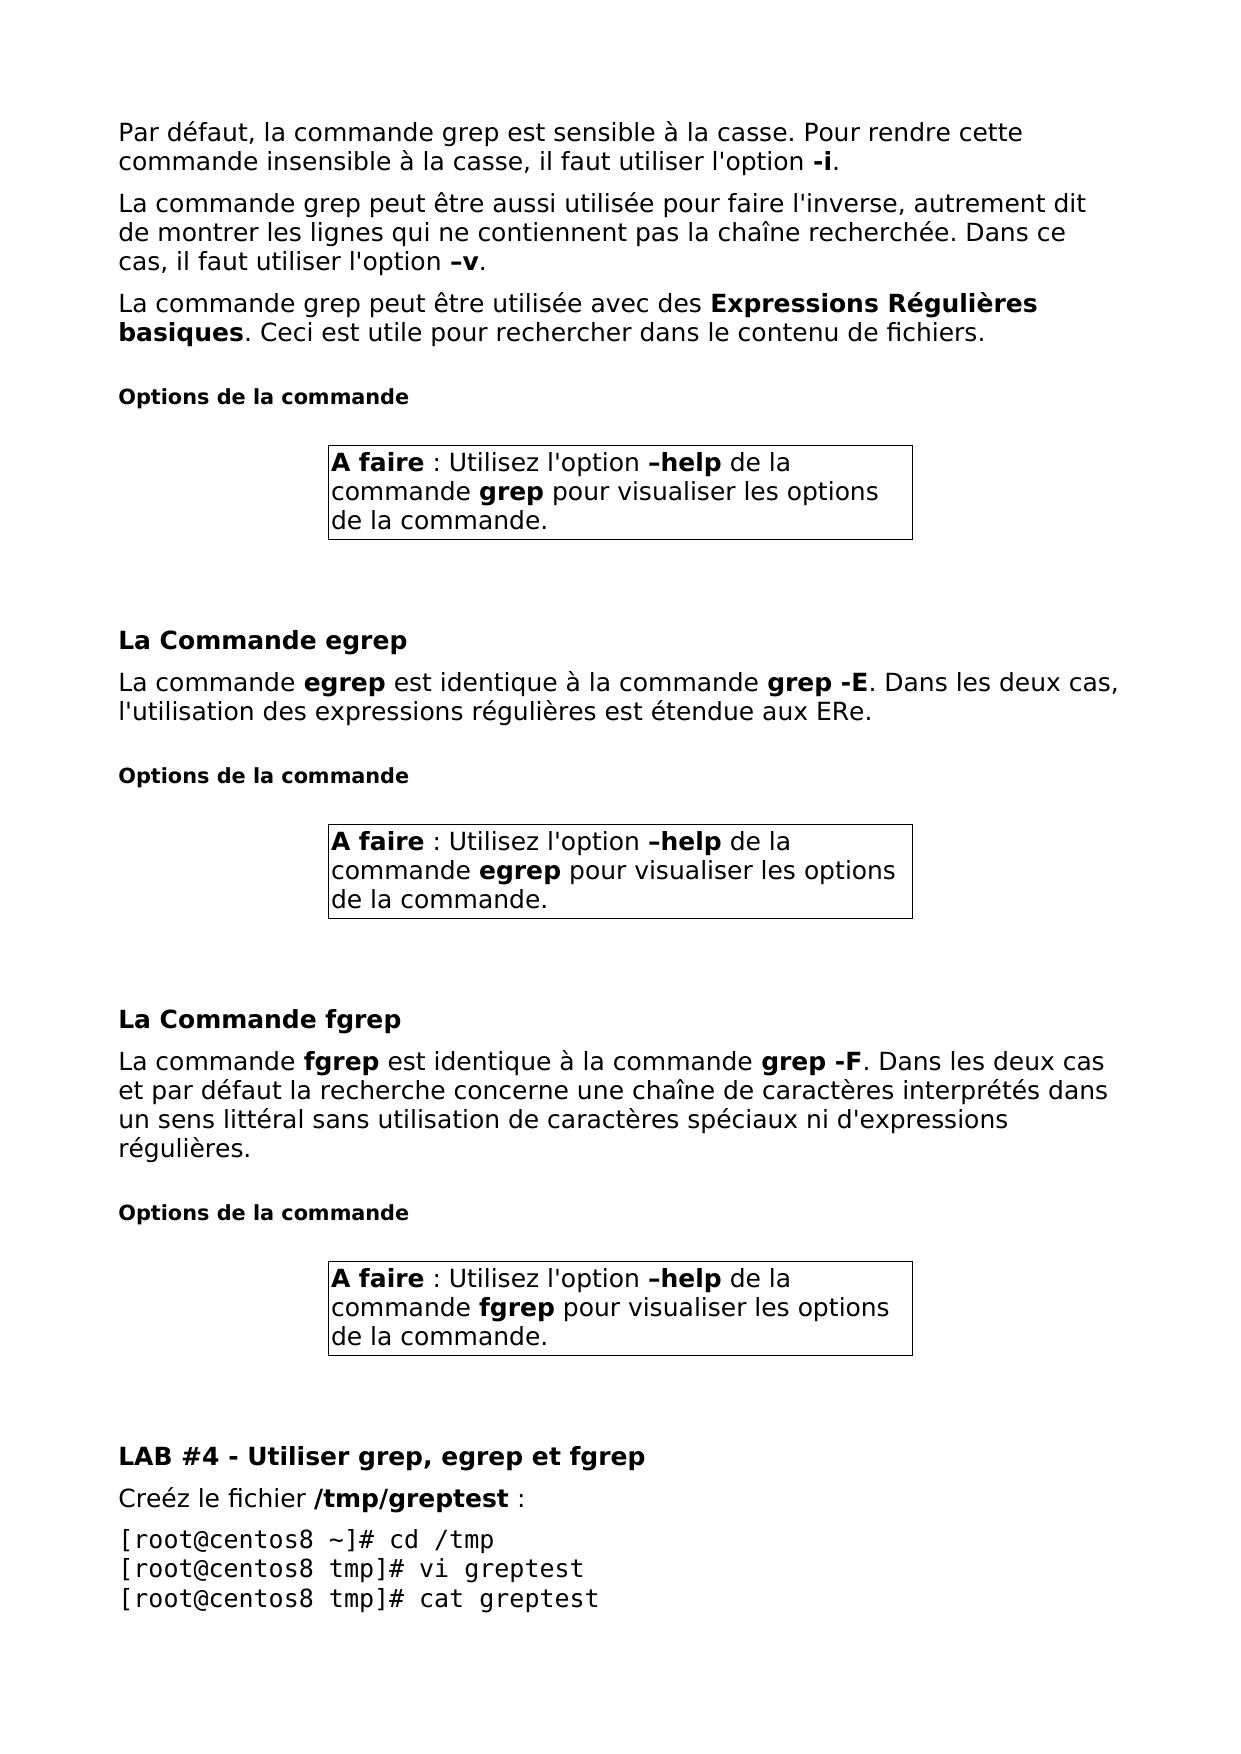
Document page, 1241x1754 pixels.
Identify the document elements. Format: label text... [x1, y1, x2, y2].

table_header A faire : Utilisez l'option –help de la commande grep pour visualiser les options de la commande. [329, 446, 912, 539]
text La commande grep peut être aussi utilisée pour faire l'inverse, autrement dit de montrer les lignes qui ne contiennent pas la chaîne recherchée. Dans ce cas, il faut utiliser l'option –v. [118, 189, 1122, 276]
text La commande fgrep est identique à la commande grep -F. Dans les deux cas et par défaut la recherche concerne une chaîne de caractères interprétés dans un sens littéral sans utilisation de caractères spéciaux ni d'expressions régulières. [118, 1047, 1122, 1163]
text La commande grep peut être utilisée avec des Expressions Régulières basiques. Ceci est utile pour rechercher dans le contenu de fichiers. [118, 289, 1122, 347]
subtitle Options de la commande [118, 764, 1122, 788]
table_header A faire : Utilisez l'option –help de la commande fgrep pour visualiser les options de la commande. [329, 1262, 912, 1355]
text Creéz le fichier /tmp/greptest : [118, 1484, 1122, 1513]
subtitle Options de la commande [118, 1201, 1122, 1225]
subtitle Options de la commande [118, 385, 1122, 409]
text [root@centos8 ~]# cd /tmp [root@centos8 tmp]# vi greptest [root@centos8 tmp]# cat greptest [118, 1526, 1122, 1613]
subtitle La Commande fgrep [118, 1005, 1122, 1034]
subtitle La Commande egrep [118, 626, 1122, 655]
table_header A faire : Utilisez l'option –help de la commande egrep pour visualiser les options de la commande. [329, 825, 912, 917]
subtitle LAB #4 - Utiliser grep, egrep et fgrep [118, 1442, 1122, 1471]
text Par défaut, la commande grep est sensible à la casse. Pour rendre cette commande insensible à la casse, il faut utiliser l'option -i. [118, 118, 1122, 176]
text La commande egrep est identique à la commande grep -E. Dans les deux cas, l'utilisation des expressions régulières est étendue aux ERe. [118, 668, 1122, 726]
